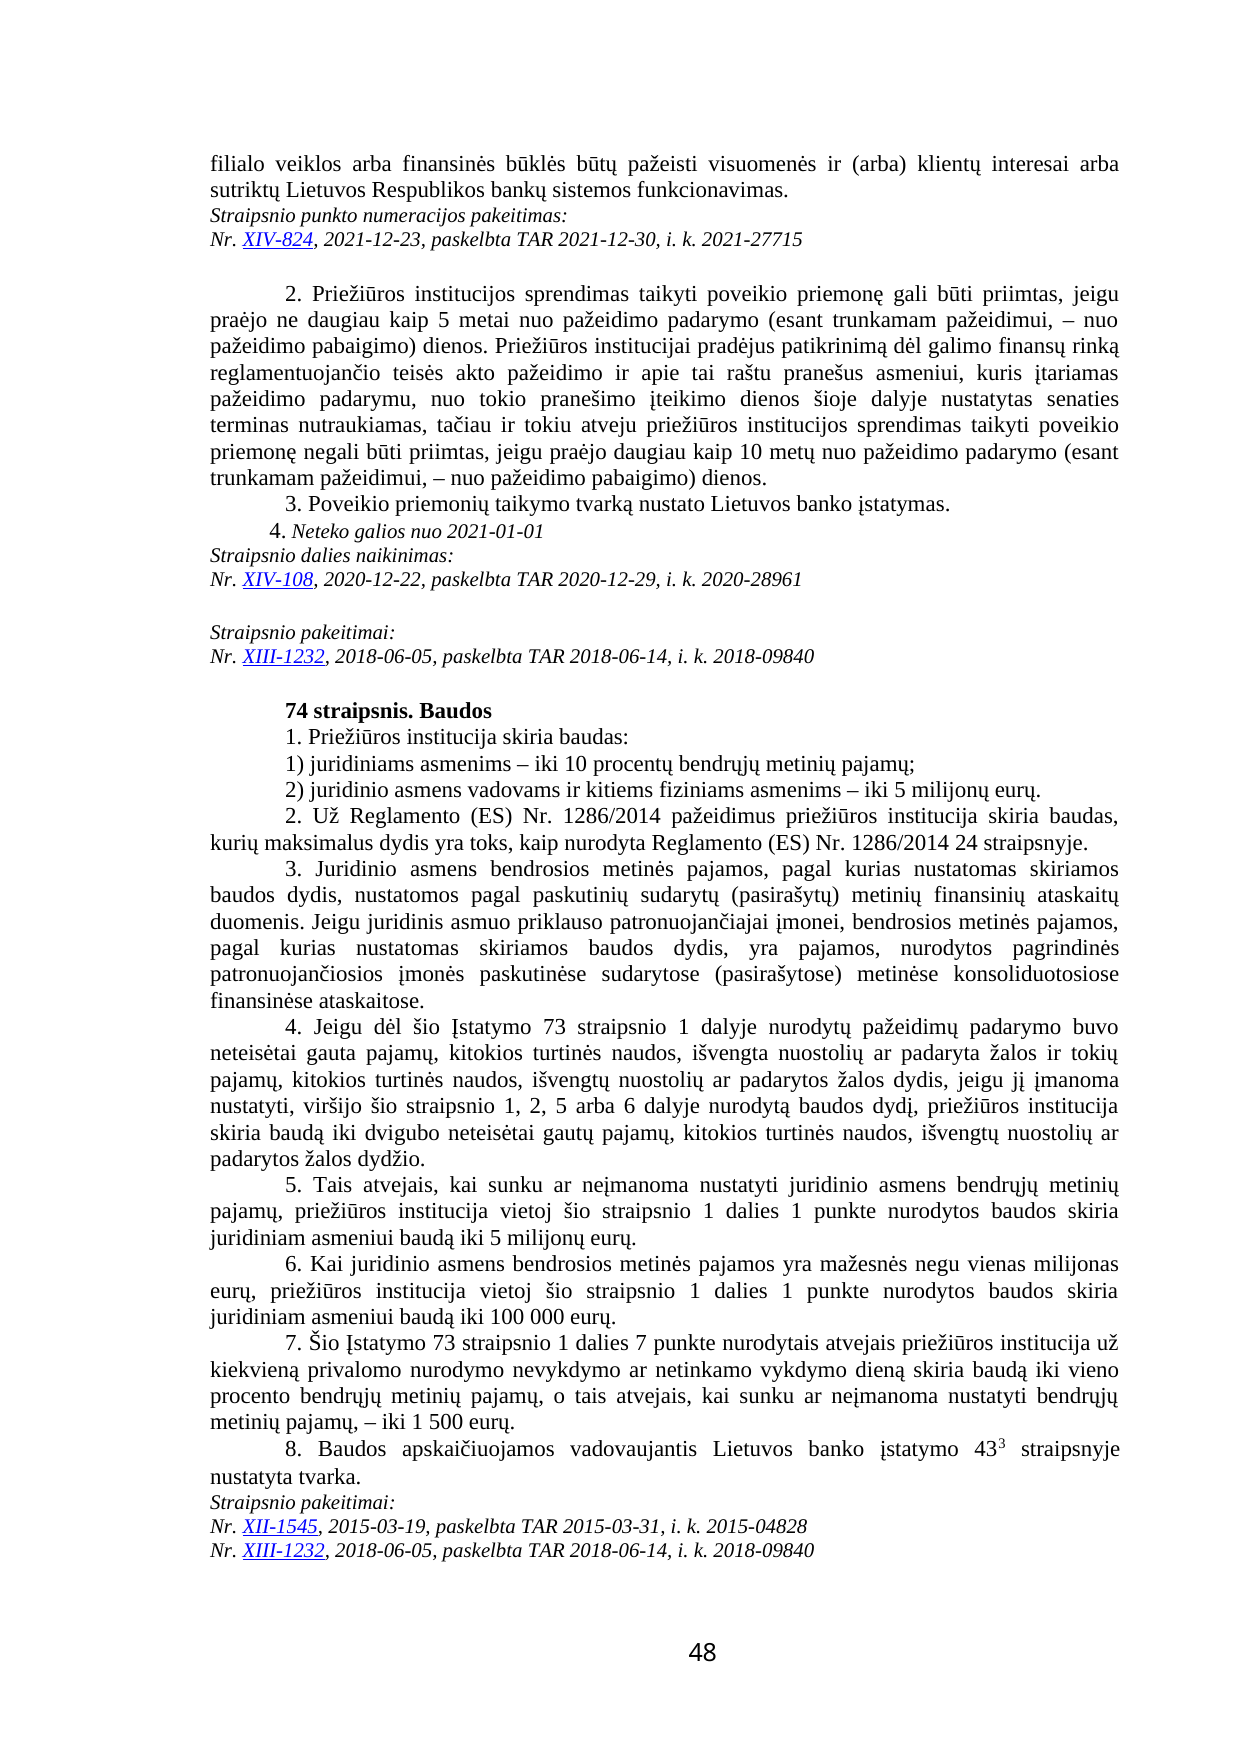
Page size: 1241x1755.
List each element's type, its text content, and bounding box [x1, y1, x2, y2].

text Nr. XIII-1232, 2018-06-05, paskelbta TAR 2018-06-14, i. k. 2018-09840 [210, 644, 1120, 668]
text Straipsnio punkto numeracijos pakeitimas: [210, 203, 1120, 227]
text 2) juridinio asmens vadovams ir kitiems fiziniams asmenims – iki 5 milijonų eurų. [210, 776, 1120, 802]
text 7. Šio Įstatymo 73 straipsnio 1 dalies 7 punkte nurodytais atvejais priežiūros institucija už kiekvieną privalomo nurodymo nevykdymo ar netinkamo vykdymo dieną skiria baudą iki vieno procento bendrųjų metinių pajamų, o tais atvejais, kai sunku ar neįmanoma nustatyti bendrųjų metinių pajamų, – iki 1 500 eurų. [210, 1329, 1120, 1435]
text 74 straipsnis. Baudos [210, 697, 1120, 723]
text 2. Už Reglamento (ES) Nr. 1286/2014 pažeidimus priežiūros institucija skiria baudas, kurių maksimalus dydis yra toks, kaip nurodyta Reglamento (ES) Nr. 1286/2014 24 straipsnyje. [210, 802, 1120, 855]
text Straipsnio pakeitimai: [210, 1490, 1120, 1514]
text 1) juridiniams asmenims – iki 10 procentų bendrųjų metinių pajamų; [210, 749, 1120, 776]
text Nr. XIV-108, 2020-12-22, paskelbta TAR 2020-12-29, i. k. 2020-28961 [210, 567, 1120, 591]
text 4. Neteko galios nuo 2021-01-01 [210, 517, 1120, 543]
text 3. Poveikio priemonių taikymo tvarką nustato Lietuvos banko įstatymas. [210, 490, 1120, 517]
text 1. Priežiūros institucija skiria baudas: [210, 723, 1120, 749]
text Nr. XII-1545, 2015-03-19, paskelbta TAR 2015-03-31, i. k. 2015-04828 [210, 1514, 1120, 1538]
text Straipsnio pakeitimai: [210, 620, 1120, 644]
text 5. Tais atvejais, kai sunku ar neįmanoma nustatyti juridinio asmens bendrųjų metinių pajamų, priežiūros institucija vietoj šio straipsnio 1 dalies 1 punkte nurodytos baudos skiria juridiniam asmeniui baudą iki 5 milijonų eurų. [210, 1171, 1120, 1250]
text Nr. XIII-1232, 2018-06-05, paskelbta TAR 2018-06-14, i. k. 2018-09840 [210, 1538, 1120, 1562]
text Straipsnio dalies naikinimas: [210, 543, 1120, 567]
text filialo veiklos arba finansinės būklės būtų pažeisti visuomenės ir (arba) klientų interesai arba sutriktų Lietuvos Respublikos bankų sistemos funkcionavimas. [210, 150, 1120, 203]
text Nr. XIV-824, 2021-12-23, paskelbta TAR 2021-12-30, i. k. 2021-27715 [210, 227, 1120, 251]
text 6. Kai juridinio asmens bendrosios metinės pajamos yra mažesnės negu vienas milijonas eurų, priežiūros institucija vietoj šio straipsnio 1 dalies 1 punkte nurodytos baudos skiria juridiniam asmeniui baudą iki 100 000 eurų. [210, 1250, 1120, 1329]
text 2. Priežiūros institucijos sprendimas taikyti poveikio priemonę gali būti priimtas, jeigu praėjo ne daugiau kaip 5 metai nuo pažeidimo padarymo (esant trunkamam pažeidimui, – nuo pažeidimo pabaigimo) dienos. Priežiūros institucijai pradėjus patikrinimą dėl galimo finansų rinką reglamentuojančio teisės akto pažeidimo ir apie tai raštu pranešus asmeniui, kuris įtariamas pažeidimo padarymu, nuo tokio pranešimo įteikimo dienos šioje dalyje nustatytas senaties terminas nutraukiamas, tačiau ir tokiu atveju priežiūros institucijos sprendimas taikyti poveikio priemonę negali būti priimtas, jeigu praėjo daugiau kaip 10 metų nuo pažeidimo padarymo (esant trunkamam pažeidimui, – nuo pažeidimo pabaigimo) dienos. [210, 279, 1120, 490]
text 3. Juridinio asmens bendrosios metinės pajamos, pagal kurias nustatomas skiriamos baudos dydis, nustatomos pagal paskutinių sudarytų (pasirašytų) metinių finansinių ataskaitų duomenis. Jeigu juridinis asmuo priklauso patronuojančiajai įmonei, bendrosios metinės pajamos, pagal kurias nustatomas skiriamos baudos dydis, yra pajamos, nurodytos pagrindinės patronuojančiosios įmonės paskutinėse sudarytose (pasirašytose) metinėse konsoliduotosiose finansinėse ataskaitose. [210, 855, 1120, 1013]
text 8. Baudos apskaičiuojamos vadovaujantis Lietuvos banko įstatymo 433 straipsnyje nustatyta tvarka. [210, 1435, 1120, 1490]
text 4. Jeigu dėl šio Įstatymo 73 straipsnio 1 dalyje nurodytų pažeidimų padarymo buvo neteisėtai gauta pajamų, kitokios turtinės naudos, išvengta nuostolių ar padaryta žalos ir tokių pajamų, kitokios turtinės naudos, išvengtų nuostolių ar padarytos žalos dydis, jeigu jį įmanoma nustatyti, viršijo šio straipsnio 1, 2, 5 arba 6 dalyje nurodytą baudos dydį, priežiūros institucija skiria baudą iki dvigubo neteisėtai gautų pajamų, kitokios turtinės naudos, išvengtų nuostolių ar padarytos žalos dydžio. [210, 1013, 1120, 1171]
